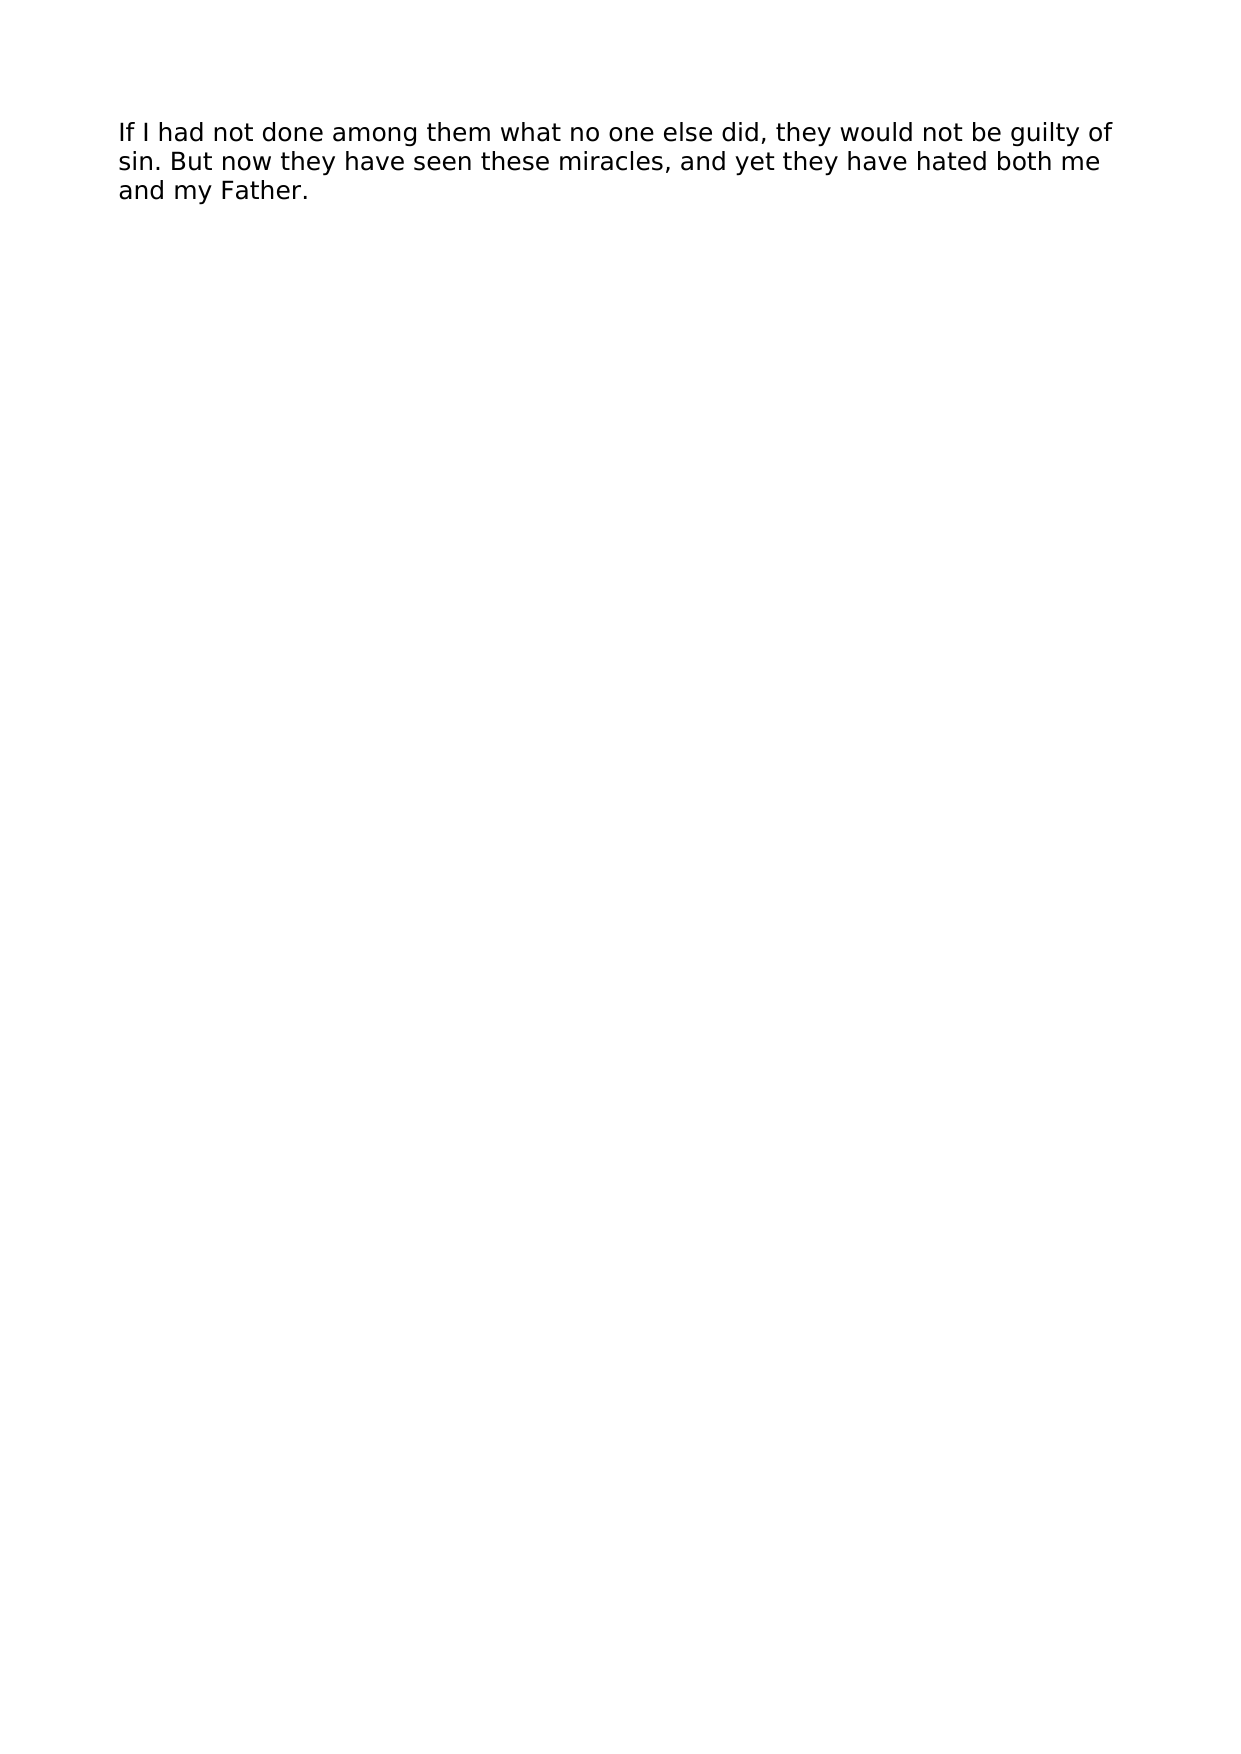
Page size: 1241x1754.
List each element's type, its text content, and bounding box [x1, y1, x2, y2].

text If I had not done among them what no one else did, they would not be guilty of sin. But now they have seen these miracles, and yet they have hated both me and my Father. [118, 118, 1122, 206]
